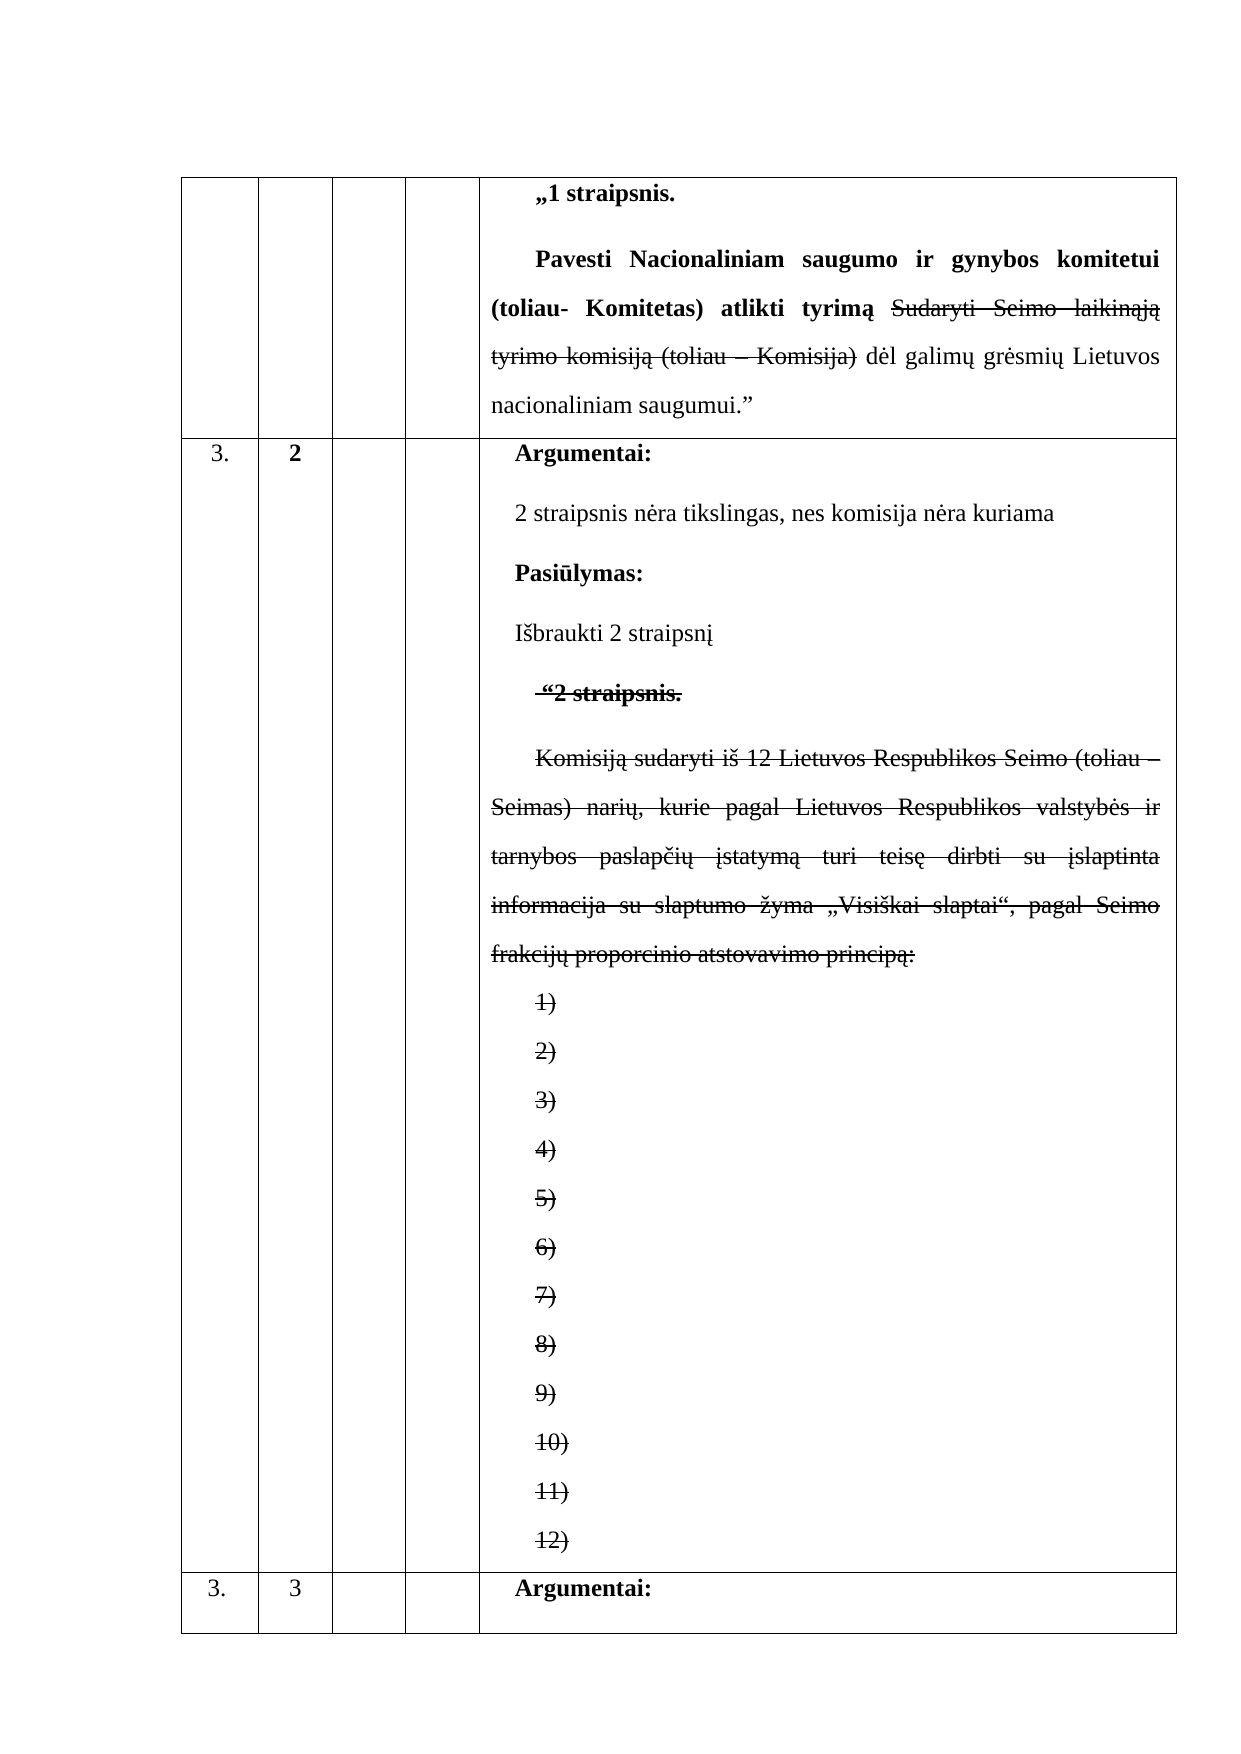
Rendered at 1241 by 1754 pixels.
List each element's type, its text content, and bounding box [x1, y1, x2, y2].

table_cell [333, 1573, 405, 1633]
table_cell [182, 178, 258, 437]
table_cell Argumentai: [480, 1573, 1176, 1633]
table_cell [259, 178, 332, 437]
table_cell 2 [259, 439, 332, 1572]
table_cell 3. [182, 1573, 258, 1633]
table_cell [406, 439, 479, 1572]
table_cell [333, 178, 405, 437]
table_cell [406, 178, 479, 437]
table_cell „1 straipsnis. Pavesti Nacionaliniam saugumo ir gynybos komitetui (toliau- Komitetas) atlikti tyrimą Sudaryti Seimo laikinąją tyrimo komisiją (toliau – Komisija) dėl galimų grėsmių Lietuvos nacionaliniam saugumui.” [480, 178, 1176, 437]
table_cell Argumentai: 2 straipsnis nėra tikslingas, nes komisija nėra kuriama Pasiūlymas: Išbraukti 2 straipsnį “2 straipsnis. Komisiją sudaryti iš 12 Lietuvos Respublikos Seimo (toliau – Seimas) narių, kurie pagal Lietuvos Respublikos valstybės ir tarnybos paslapčių įstatymą turi teisę dirbti su įslaptinta informacija su slaptumo žyma „Visiškai slaptai“, pagal Seimo frakcijų proporcinio atstovavimo principą: 1) 2) 3) 4) 5) 6) 7) 8) 9) 10) 11) 12) [480, 439, 1176, 1572]
table_cell 3. [182, 439, 258, 1572]
table_cell 3 [259, 1573, 332, 1633]
table_cell [406, 1573, 479, 1633]
table_cell [333, 439, 405, 1572]
